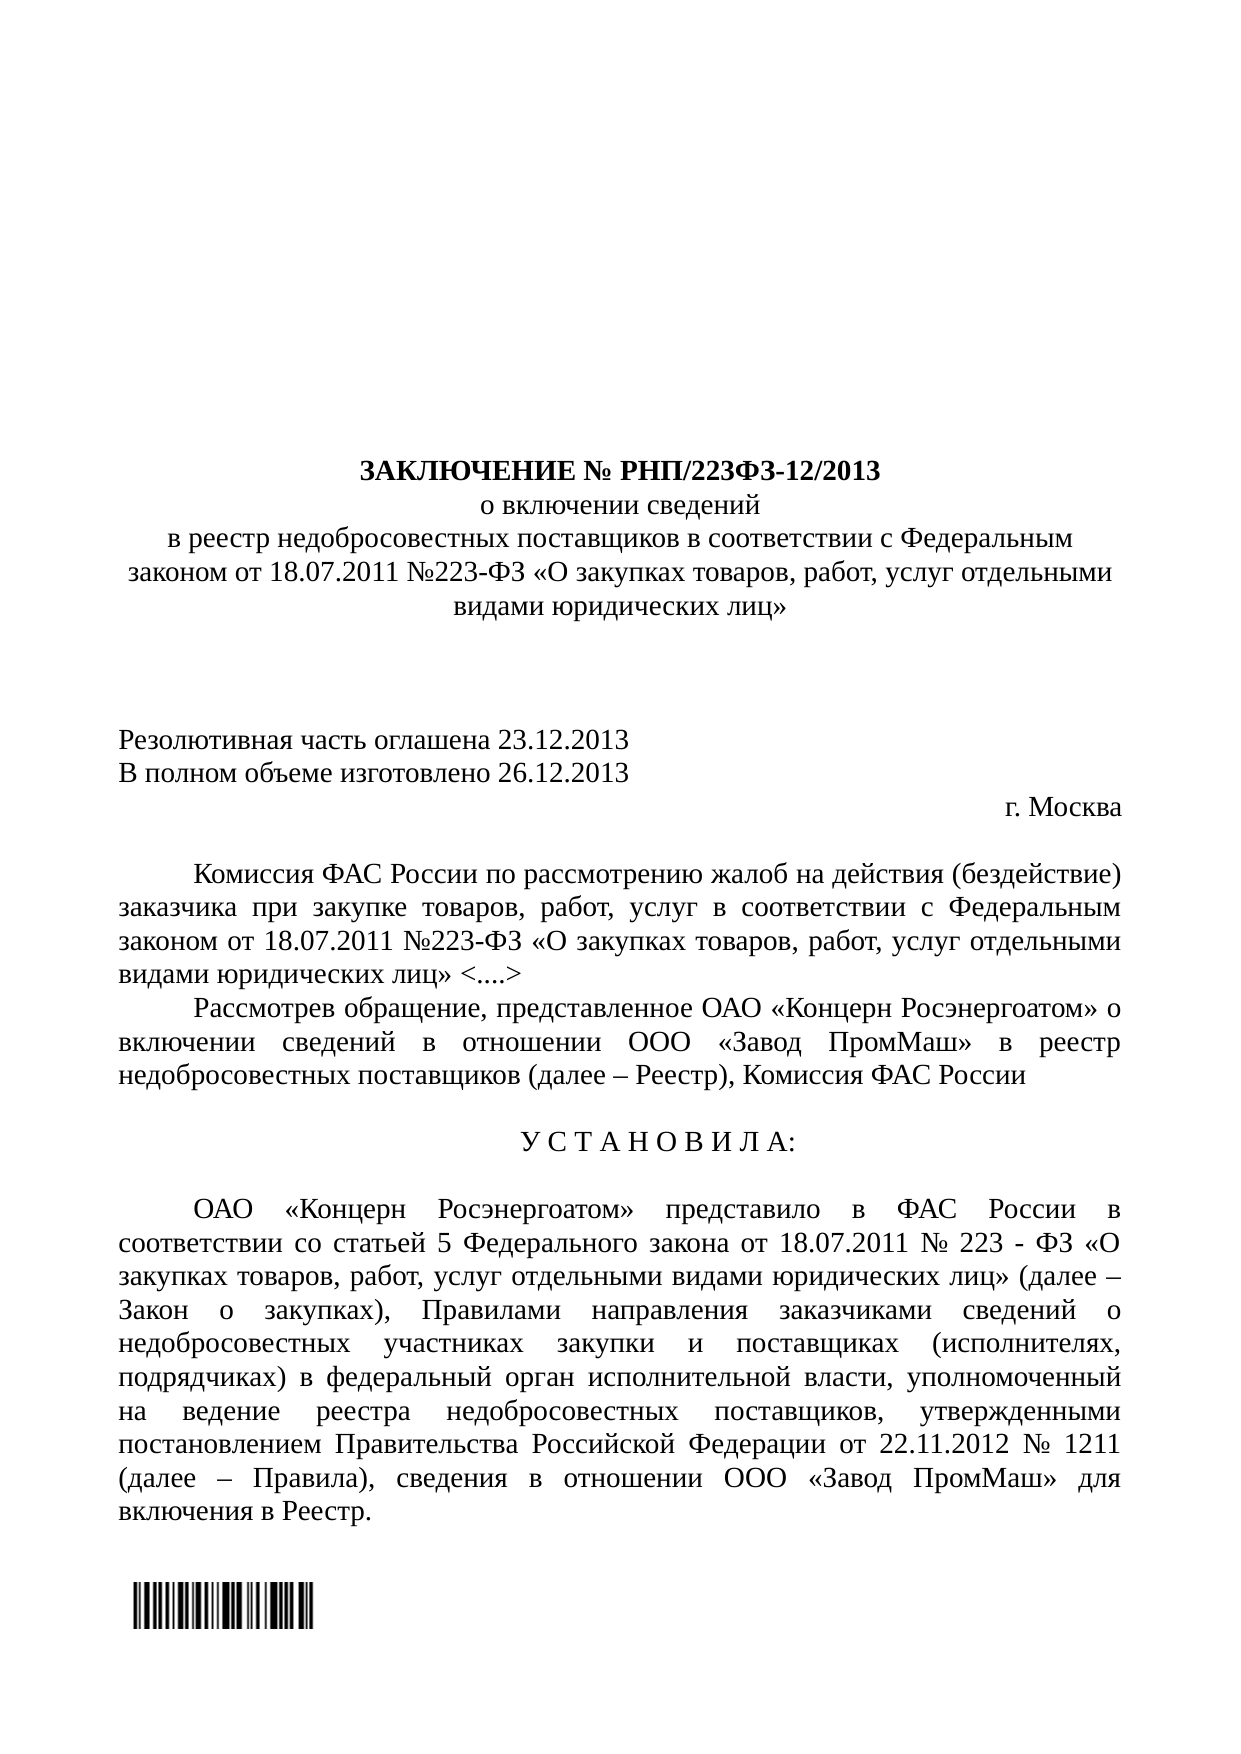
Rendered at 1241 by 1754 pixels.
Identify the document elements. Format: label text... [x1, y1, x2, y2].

text в реестр недобросовестных поставщиков в соответствии с Федеральным законом от 18.07.2011 №223-ФЗ «О закупках товаров, работ, услуг отдельными видами юридических лиц» [118, 521, 1122, 621]
text Рассмотрев обращение, представленное ОАО «Концерн Росэнергоатом» о включении сведений в отношении ООО «Завод ПромМаш» в реестр недобросовестных поставщиков (далее – Реестр), Комиссия ФАС России [118, 990, 1122, 1091]
text Резолютивная часть оглашена 23.12.2013 [118, 722, 1122, 755]
picture [118, 1582, 331, 1629]
text У С Т А Н О В И Л А: [118, 1124, 1122, 1158]
text о включении сведений [118, 487, 1122, 521]
text В полном объеме изготовлено 26.12.2013 [118, 755, 1122, 789]
text ОАО «Концерн Росэнергоатом» представило в ФАС России в соответствии со статьей 5 Федерального закона от 18.07.2011 № 223 - ФЗ «О закупках товаров, работ, услуг отдельными видами юридических лиц» (далее – Закон о закупках), Правилами направления заказчиками сведений о недобросовестных участниках закупки и поставщиках (исполнителях, подрядчиках) в федеральный орган исполнительной власти, уполномоченный на ведение реестра недобросовестных поставщиков, утвержденными постановлением Правительства Российской Федерации от 22.11.2012 № 1211 (далее – Правила), сведения в отношении ООО «Завод ПромМаш» для включения в Реестр. [118, 1191, 1122, 1527]
text Комиссия ФАС России по рассмотрению жалоб на действия (бездействие) заказчика при закупке товаров, работ, услуг в соответствии с Федеральным законом от 18.07.2011 №223-ФЗ «О закупках товаров, работ, услуг отдельными видами юридических лиц» <....> [118, 856, 1122, 990]
text ЗАКЛЮЧЕНИЕ № РНП/223ФЗ-12/2013 [118, 453, 1122, 487]
text г. Москва [118, 789, 1122, 822]
